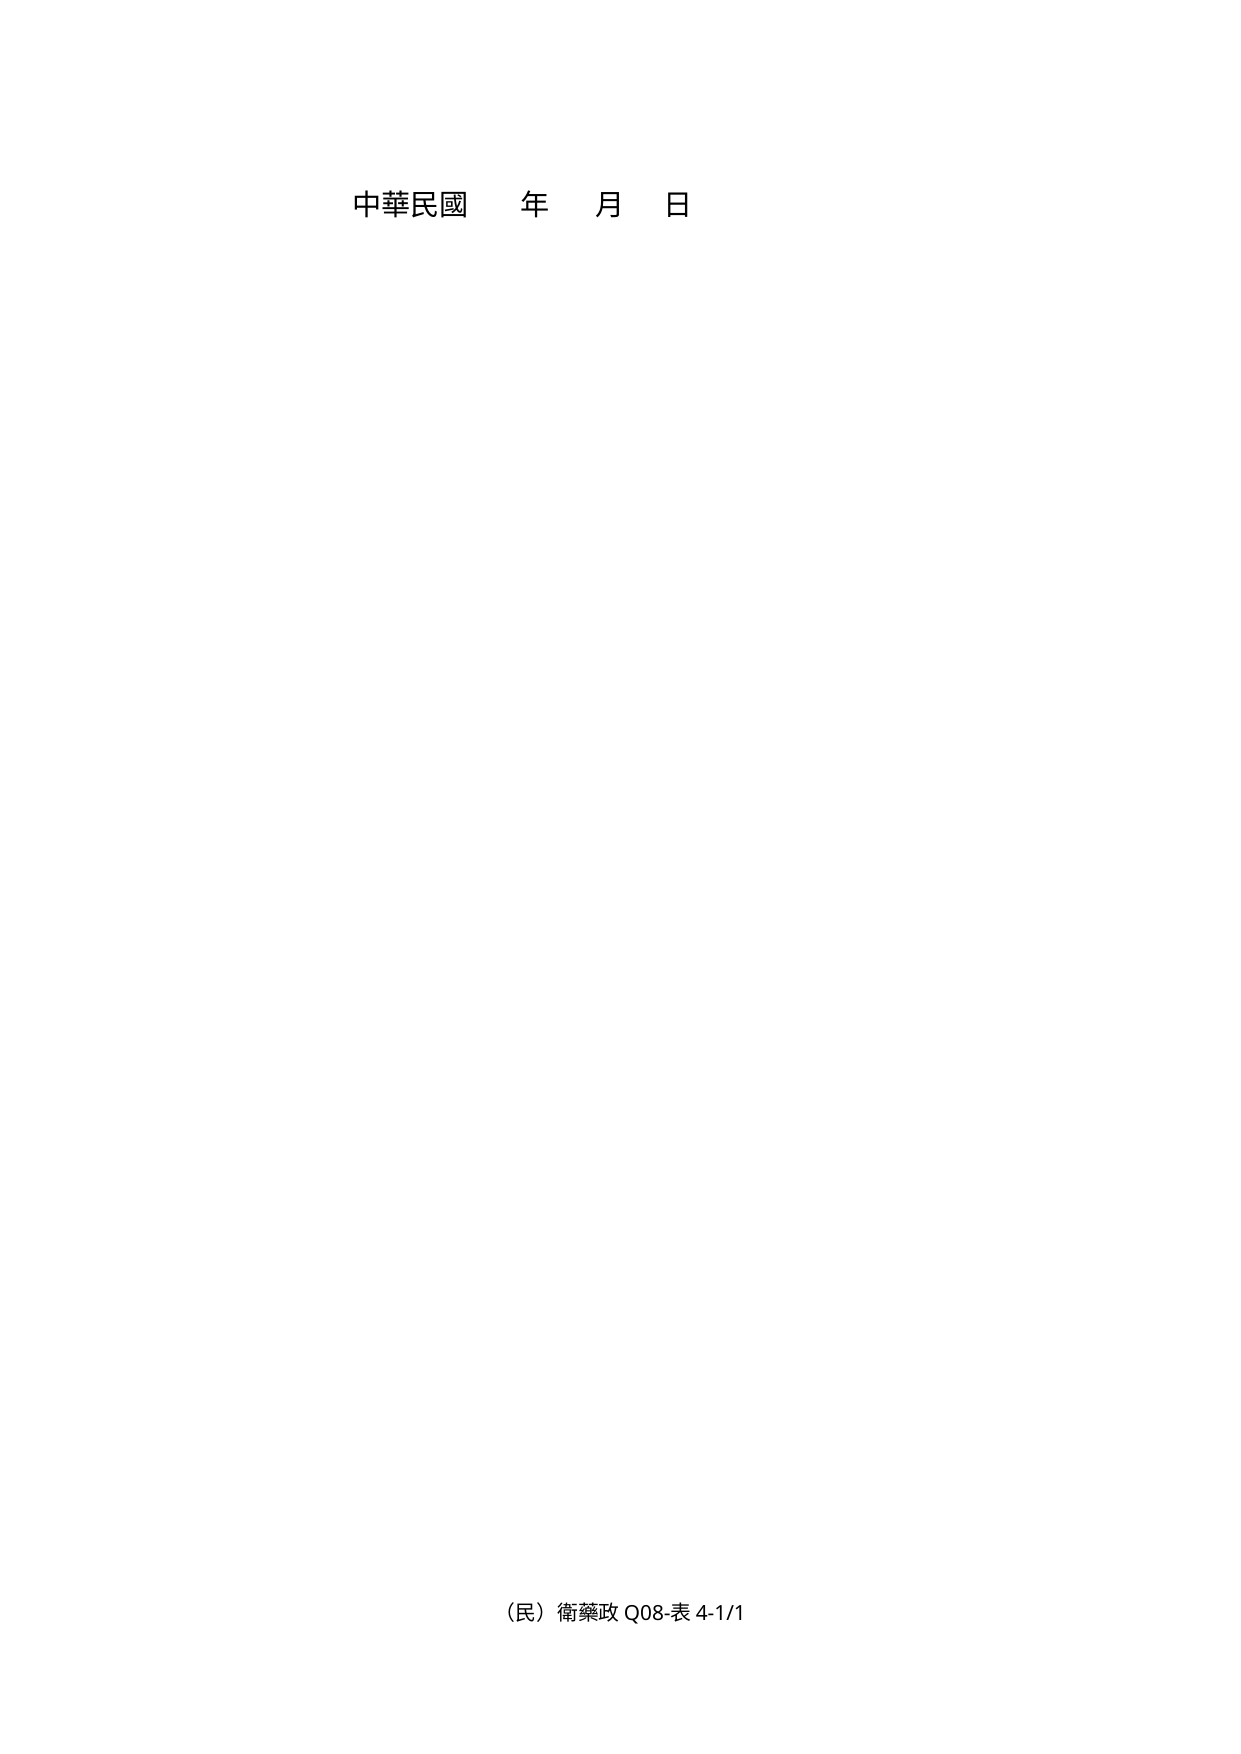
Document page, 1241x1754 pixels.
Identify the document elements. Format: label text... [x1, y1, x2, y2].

text 中華民國 年 月 日 [148, 181, 1092, 223]
